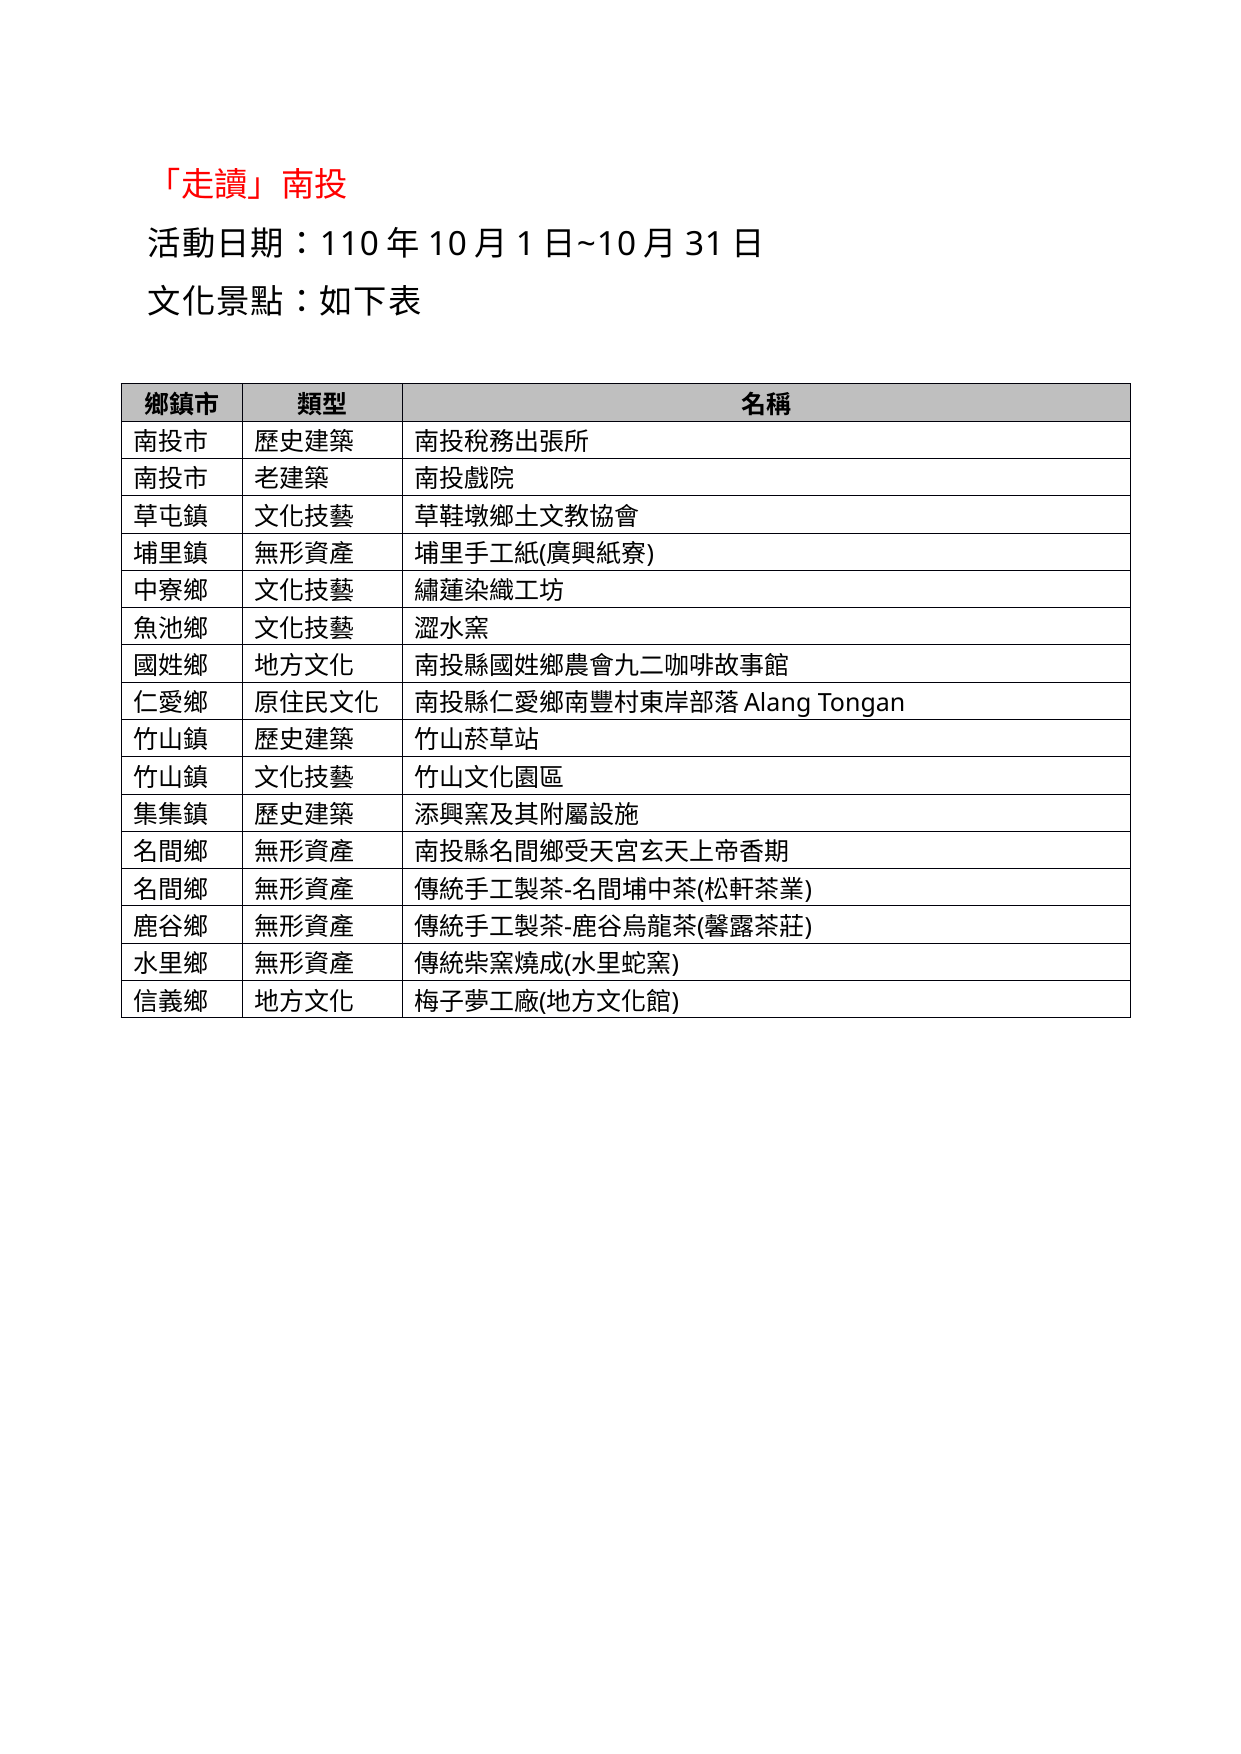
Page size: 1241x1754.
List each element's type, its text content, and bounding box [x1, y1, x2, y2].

table_cell 傳統手工製茶-鹿谷烏龍茶(馨露茶莊) [403, 906, 1130, 943]
table_cell 添興窯及其附屬設施 [403, 795, 1130, 831]
table_cell 繡蓮染織工坊 [403, 571, 1130, 607]
table_header 名稱 [403, 384, 1130, 421]
table_cell 竹山菸草站 [403, 720, 1130, 756]
table_cell 文化技藝 [243, 757, 402, 793]
table_cell 埔里鎮 [122, 534, 242, 570]
table_cell 老建築 [243, 459, 402, 495]
table_cell 澀水窯 [403, 608, 1130, 644]
table_cell 南投縣國姓鄉農會九二咖啡故事館 [403, 645, 1130, 682]
table_cell 無形資產 [243, 869, 402, 905]
list 文化景點：如下表 [148, 267, 1053, 325]
table_cell 南投縣名間鄉受天宮玄天上帝香期 [403, 832, 1130, 868]
table_cell 名間鄉 [122, 832, 242, 868]
table_cell 南投稅務出張所 [403, 422, 1130, 458]
table_cell 南投縣仁愛鄉南豐村東岸部落Alang Tongan [403, 683, 1130, 719]
table_cell 地方文化 [243, 981, 402, 1017]
table_cell 信義鄉 [122, 981, 242, 1017]
table_cell 竹山鎮 [122, 757, 242, 793]
table_cell 文化技藝 [243, 496, 402, 532]
table_cell 無形資產 [243, 906, 402, 943]
table_cell 原住民文化 [243, 683, 402, 719]
table_cell 草鞋墩鄉土文教協會 [403, 496, 1130, 532]
table_cell 無形資產 [243, 534, 402, 570]
table_cell 無形資產 [243, 832, 402, 868]
table_cell 歷史建築 [243, 720, 402, 756]
list 「走讀」南投 [148, 150, 1053, 208]
table_cell 鹿谷鄉 [122, 906, 242, 943]
table_cell 無形資產 [243, 944, 402, 980]
table_cell 草屯鎮 [122, 496, 242, 532]
table_cell 南投市 [122, 422, 242, 458]
table_cell 地方文化 [243, 645, 402, 682]
table_cell 魚池鄉 [122, 608, 242, 644]
table_cell 梅子夢工廠(地方文化館) [403, 981, 1130, 1017]
table_cell 埔里手工紙(廣興紙寮) [403, 534, 1130, 570]
table_cell 傳統柴窯燒成(水里蛇窯) [403, 944, 1130, 980]
table_header 鄉鎮市 [122, 384, 242, 421]
table_cell 文化技藝 [243, 571, 402, 607]
table_cell 文化技藝 [243, 608, 402, 644]
list 活動日期：110年10月1日~10月31日 [148, 208, 1053, 267]
table_cell 國姓鄉 [122, 645, 242, 682]
table_cell 歷史建築 [243, 795, 402, 831]
table_cell 集集鎮 [122, 795, 242, 831]
table_cell 竹山文化園區 [403, 757, 1130, 793]
table_cell 仁愛鄉 [122, 683, 242, 719]
table_cell 南投戲院 [403, 459, 1130, 495]
table_cell 南投市 [122, 459, 242, 495]
table_cell 名間鄉 [122, 869, 242, 905]
table_cell 傳統手工製茶-名間埔中茶(松軒茶業) [403, 869, 1130, 905]
table_header 類型 [243, 384, 402, 421]
table_cell 竹山鎮 [122, 720, 242, 756]
table_cell 水里鄉 [122, 944, 242, 980]
table_cell 中寮鄉 [122, 571, 242, 607]
table_cell 歷史建築 [243, 422, 402, 458]
